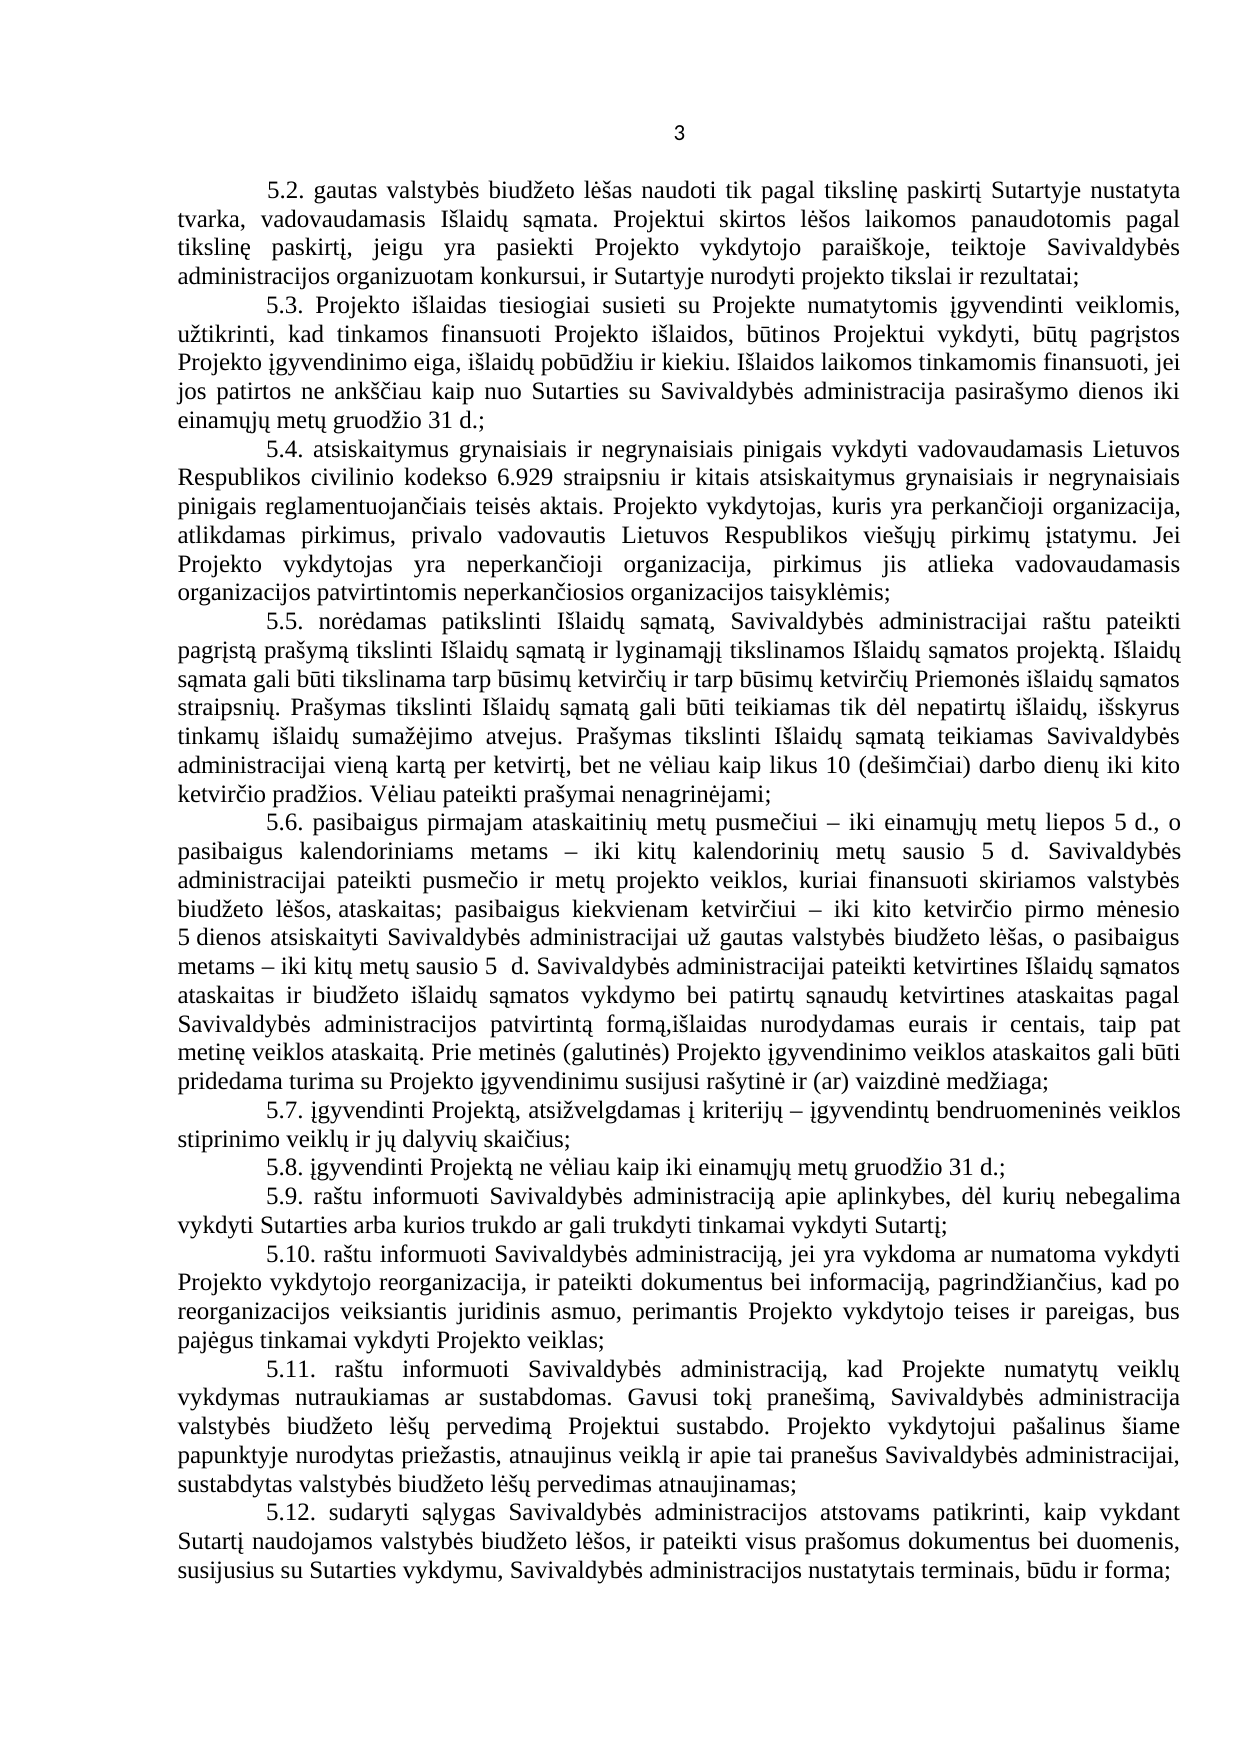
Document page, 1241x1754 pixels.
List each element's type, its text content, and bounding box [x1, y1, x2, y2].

text 5.10. raštu informuoti Savivaldybės administraciją, jei yra vykdoma ar numatoma vykdyti Projekto vykdytojo reorganizacija, ir pateikti dokumentus bei informaciją, pagrindžiančius, kad po reorganizacijos veiksiantis juridinis asmuo, perimantis Projekto vykdytojo teises ir pareigas, bus pajėgus tinkamai vykdyti Projekto veiklas; [177, 1239, 1181, 1354]
text 5.9. raštu informuoti Savivaldybės administraciją apie aplinkybes, dėl kurių nebegalima vykdyti Sutarties arba kurios trukdo ar gali trukdyti tinkamai vykdyti Sutartį; [177, 1181, 1181, 1239]
text 5.6. pasibaigus pirmajam ataskaitinių metų pusmečiui – iki einamųjų metų liepos 5 d., o pasibaigus kalendoriniams metams – iki kitų kalendorinių metų sausio 5 d. Savivaldybės administracijai pateikti pusmečio ir metų projekto veiklos, kuriai finansuoti skiriamos valstybės biudžeto lėšos, ataskaitas; pasibaigus kiekvienam ketvirčiui – iki kito ketvirčio pirmo mėnesio 5 dienos atsiskaityti Savivaldybės administracijai už gautas valstybės biudžeto lėšas, o pasibaigus metams – iki kitų metų sausio 5 d. Savivaldybės administracijai pateikti ketvirtines Išlaidų sąmatos ataskaitas ir biudžeto išlaidų sąmatos vykdymo bei patirtų sąnaudų ketvirtines ataskaitas pagal Savivaldybės administracijos patvirtintą formą,išlaidas nurodydamas eurais ir centais, taip pat metinę veiklos ataskaitą. Prie metinės (galutinės) Projekto įgyvendinimo veiklos ataskaitos gali būti pridedama turima su Projekto įgyvendinimu susijusi rašytinė ir (ar) vaizdinė medžiaga; [177, 807, 1181, 1095]
text 5.8. įgyvendinti Projektą ne vėliau kaip iki einamųjų metų gruodžio 31 d.; [177, 1152, 1181, 1181]
text 5.2. gautas valstybės biudžeto lėšas naudoti tik pagal tikslinę paskirtį Sutartyje nustatyta tvarka, vadovaudamasis Išlaidų sąmata. Projektui skirtos lėšos laikomos panaudotomis pagal tikslinę paskirtį, jeigu yra pasiekti Projekto vykdytojo paraiškoje, teiktoje Savivaldybės administracijos organizuotam konkursui, ir Sutartyje nurodyti projekto tikslai ir rezultatai; [177, 175, 1181, 290]
text 5.3. Projekto išlaidas tiesiogiai susieti su Projekte numatytomis įgyvendinti veiklomis, užtikrinti, kad tinkamos finansuoti Projekto išlaidos, būtinos Projektui vykdyti, būtų pagrįstos Projekto įgyvendinimo eiga, išlaidų pobūdžiu ir kiekiu. Išlaidos laikomos tinkamomis finansuoti, jei jos patirtos ne ankščiau kaip nuo Sutarties su Savivaldybės administracija pasirašymo dienos iki einamųjų metų gruodžio 31 d.; [177, 290, 1181, 434]
text 5.4. atsiskaitymus grynaisiais ir negrynaisiais pinigais vykdyti vadovaudamasis Lietuvos Respublikos civilinio kodekso 6.929 straipsniu ir kitais atsiskaitymus grynaisiais ir negrynaisiais pinigais reglamentuojančiais teisės aktais. Projekto vykdytojas, kuris yra perkančioji organizacija, atlikdamas pirkimus, privalo vadovautis Lietuvos Respublikos viešųjų pirkimų įstatymu. Jei Projekto vykdytojas yra neperkančioji organizacija, pirkimus jis atlieka vadovaudamasis organizacijos patvirtintomis neperkančiosios organizacijos taisyklėmis; [177, 434, 1181, 606]
text 5.5. norėdamas patikslinti Išlaidų sąmatą, Savivaldybės administracijai raštu pateikti pagrįstą prašymą tikslinti Išlaidų sąmatą ir lyginamąjį tikslinamos Išlaidų sąmatos projektą. Išlaidų sąmata gali būti tikslinama tarp būsimų ketvirčių ir tarp būsimų ketvirčių Priemonės išlaidų sąmatos straipsnių. Prašymas tikslinti Išlaidų sąmatą gali būti teikiamas tik dėl nepatirtų išlaidų, išskyrus tinkamų išlaidų sumažėjimo atvejus. Prašymas tikslinti Išlaidų sąmatą teikiamas Savivaldybės administracijai vieną kartą per ketvirtį, bet ne vėliau kaip likus 10 (dešimčiai) darbo dienų iki kito ketvirčio pradžios. Vėliau pateikti prašymai nenagrinėjami; [177, 606, 1181, 807]
text 5.7. įgyvendinti Projektą, atsižvelgdamas į kriterijų – įgyvendintų bendruomeninės veiklos stiprinimo veiklų ir jų dalyvių skaičius; [177, 1095, 1181, 1152]
text 5.11. raštu informuoti Savivaldybės administraciją, kad Projekte numatytų veiklų vykdymas nutraukiamas ar sustabdomas. Gavusi tokį pranešimą, Savivaldybės administracija valstybės biudžeto lėšų pervedimą Projektui sustabdo. Projekto vykdytojui pašalinus šiame papunktyje nurodytas priežastis, atnaujinus veiklą ir apie tai pranešus Savivaldybės administracijai, sustabdytas valstybės biudžeto lėšų pervedimas atnaujinamas; [177, 1354, 1181, 1497]
text 5.12. sudaryti sąlygas Savivaldybės administracijos atstovams patikrinti, kaip vykdant Sutartį naudojamos valstybės biudžeto lėšos, ir pateikti visus prašomus dokumentus bei duomenis, susijusius su Sutarties vykdymu, Savivaldybės administracijos nustatytais terminais, būdu ir forma; [177, 1497, 1181, 1584]
